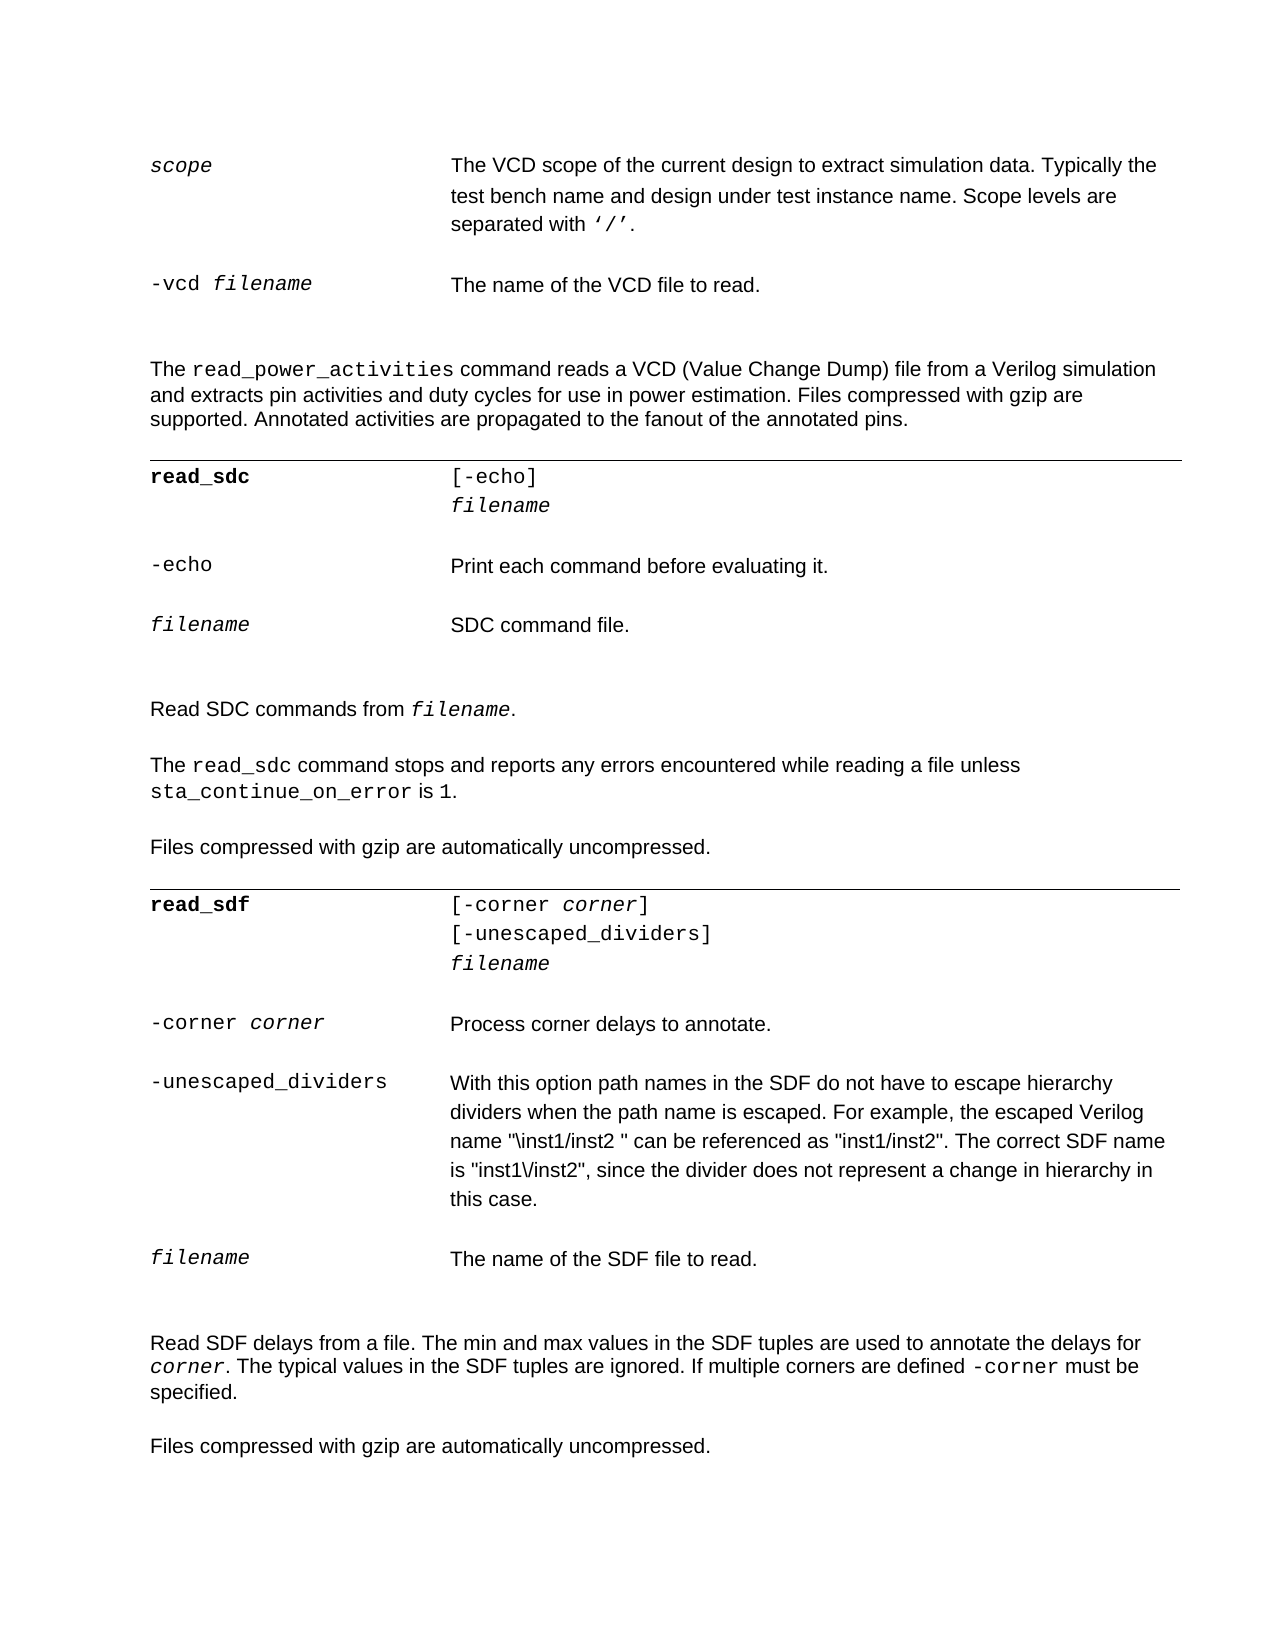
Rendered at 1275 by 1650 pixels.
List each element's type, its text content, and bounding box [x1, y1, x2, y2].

table_cell -unescaped_dividers [150, 1065, 450, 1241]
table_cell The name of the VCD file to read. [451, 268, 1180, 327]
text The read_power_activities command reads a VCD (Value Change Dump) file from a Verilog simulation and extracts pin activities and duty cycles for use in power estimation. Files compressed with gzip are supported. Annotated activities are propagated to the fanout of the annotated pins. [150, 357, 1180, 430]
table_cell filename [150, 608, 450, 667]
table_cell Print each command before evaluating it. [450, 549, 1182, 608]
table_cell The name of the SDF file to read. [450, 1241, 1180, 1300]
table_cell SDC command file. [450, 608, 1182, 667]
table_cell scope [150, 150, 451, 267]
table_header read_sdf [150, 890, 450, 1006]
table_cell -corner corner [150, 1006, 450, 1065]
table_cell -vcd filename [150, 268, 451, 327]
table_header [-echo] filename [450, 461, 1182, 549]
text Files compressed with gzip are automatically uncompressed. [150, 1434, 1180, 1458]
table_cell filename [150, 1241, 450, 1300]
table_header [-corner corner] [-unescaped_dividers] filename [450, 890, 1180, 1006]
table_cell Process corner delays to annotate. [450, 1006, 1180, 1065]
table_cell -echo [150, 549, 450, 608]
text Read SDC commands from filename. [150, 697, 1180, 723]
text Read SDF delays from a file. The min and max values in the SDF tuples are used to annotate the delays for corner. The typical values in the SDF tuples are ignored. If multiple corners are defined -corner must be specified. [150, 1330, 1180, 1404]
table_header read_sdc [150, 461, 450, 549]
table_cell With this option path names in the SDF do not have to escape hierarchy dividers when the path name is escaped. For example, the escaped Verilog name "\inst1/inst2 " can be referenced as "inst1/inst2". The correct SDF name is "inst1\/inst2", since the divider does not represent a change in hierarchy in this case. [450, 1065, 1180, 1241]
text The read_sdc command stops and reports any errors encountered while reading a file unless sta_continue_on_error is 1. [150, 753, 1180, 805]
text Files compressed with gzip are automatically uncompressed. [150, 835, 1180, 859]
table_cell The VCD scope of the current design to extract simulation data. Typically the test bench name and design under test instance name. Scope levels are separated with ‘/’. [451, 150, 1180, 267]
